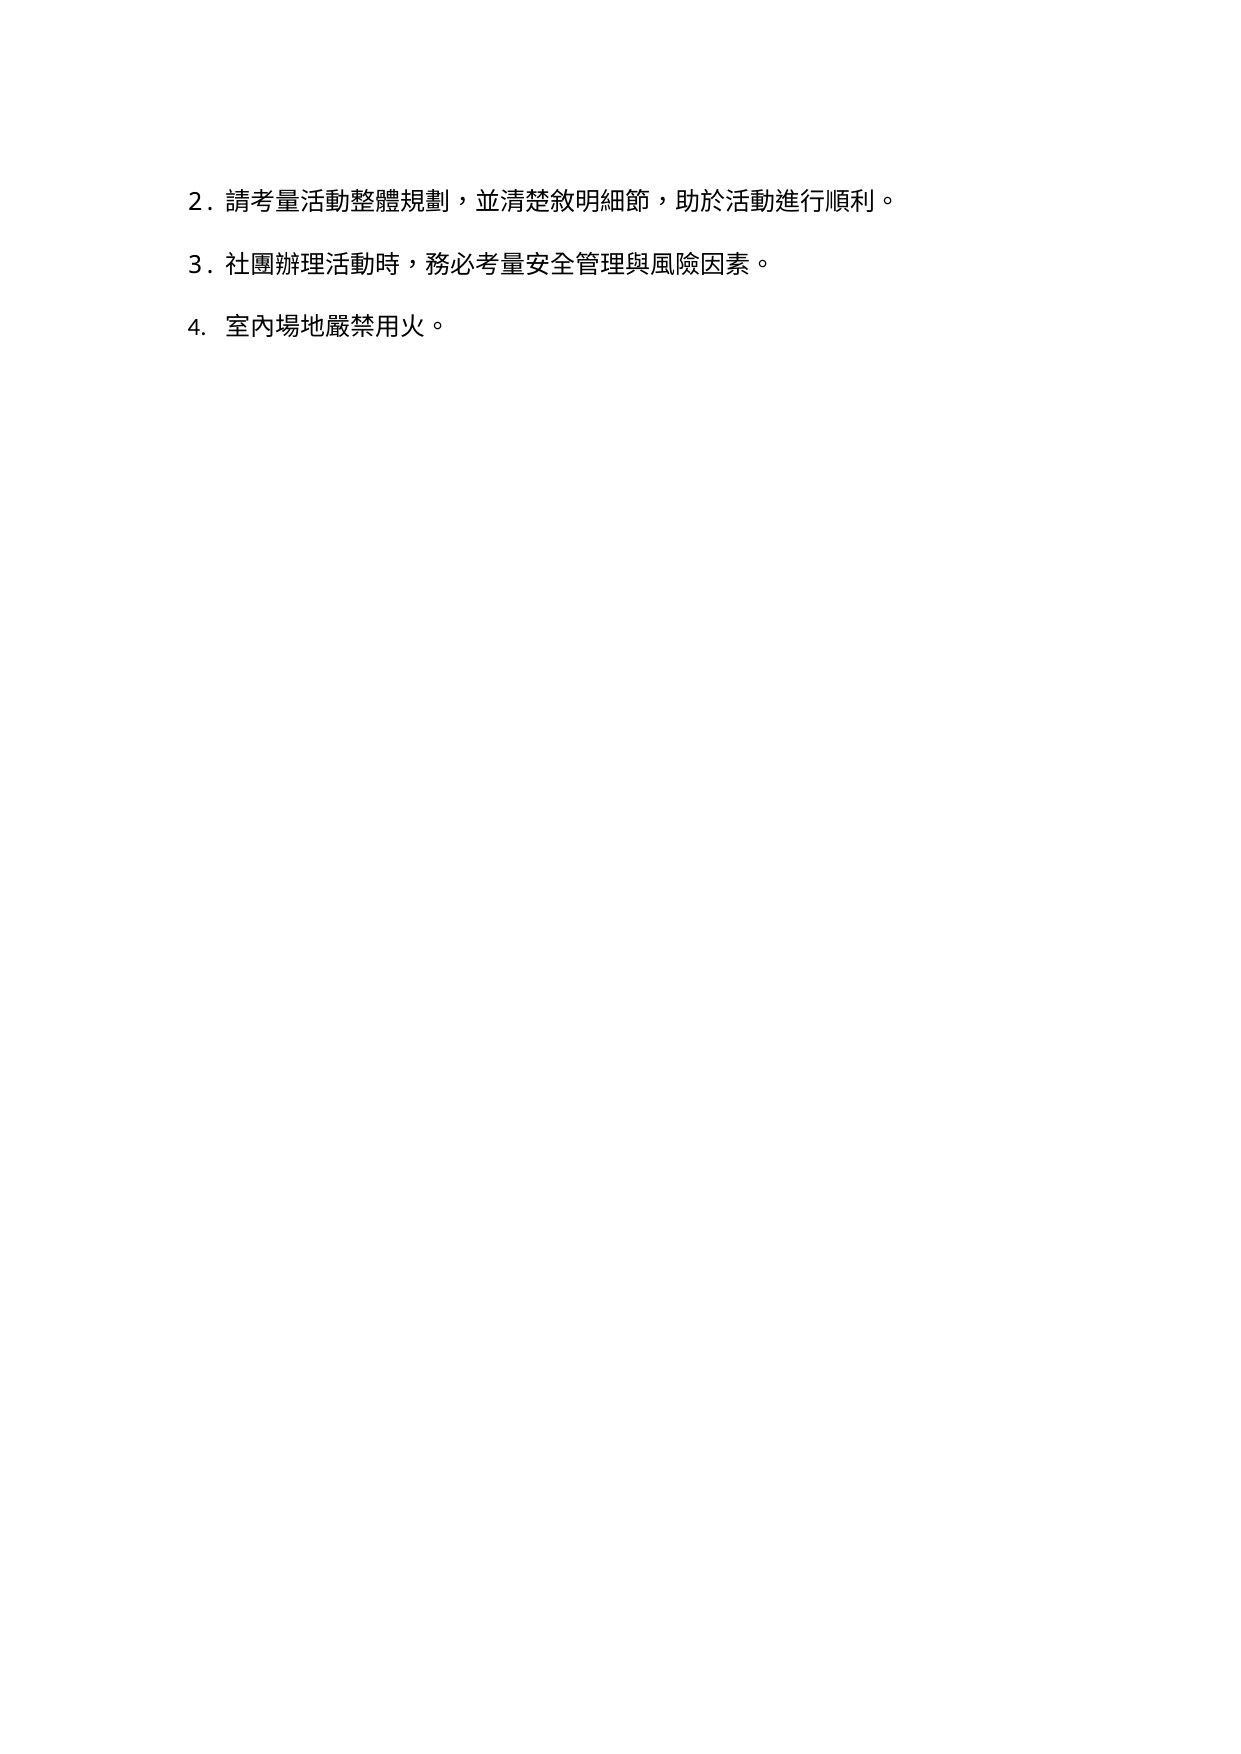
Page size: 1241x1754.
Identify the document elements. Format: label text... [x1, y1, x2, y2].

list 室內場地嚴禁用火。 [187, 283, 1053, 346]
list 社團辦理活動時，務必考量安全管理與風險因素。 [187, 221, 1053, 283]
list 請考量活動整體規劃，並清楚敘明細節，助於活動進行順利。 [187, 158, 1053, 221]
